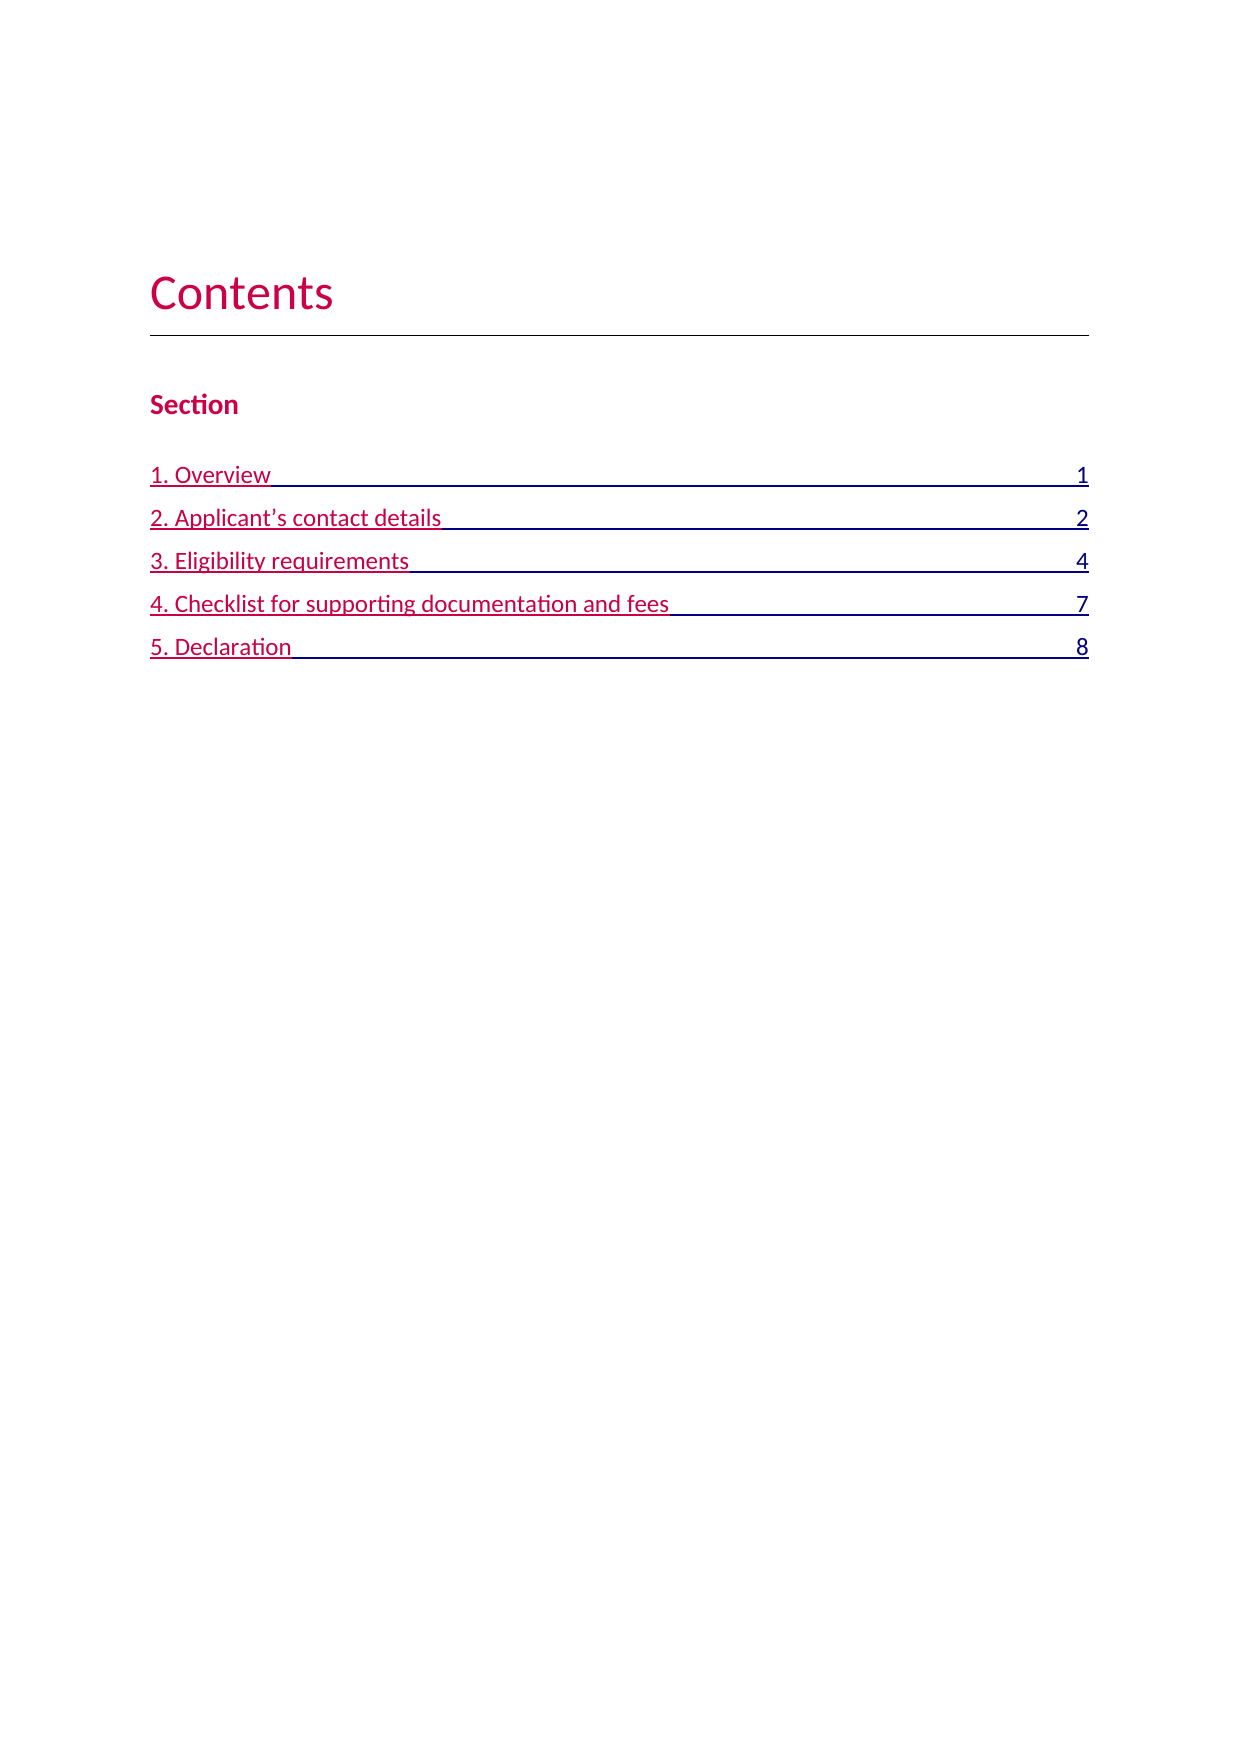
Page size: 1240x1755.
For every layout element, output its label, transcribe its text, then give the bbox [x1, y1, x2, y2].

text 5. Declaration 8 [150, 631, 1089, 657]
subtitle Contents [150, 261, 1089, 335]
text 4. Checklist for supporting documentation and fees 7 [150, 588, 1089, 614]
text 3. Eligibility requirements 4 [150, 545, 1089, 571]
text 1. Overview 1 [150, 459, 1089, 485]
subtitle Section [150, 386, 1089, 421]
text 2. Applicant’s contact details 2 [150, 502, 1089, 528]
